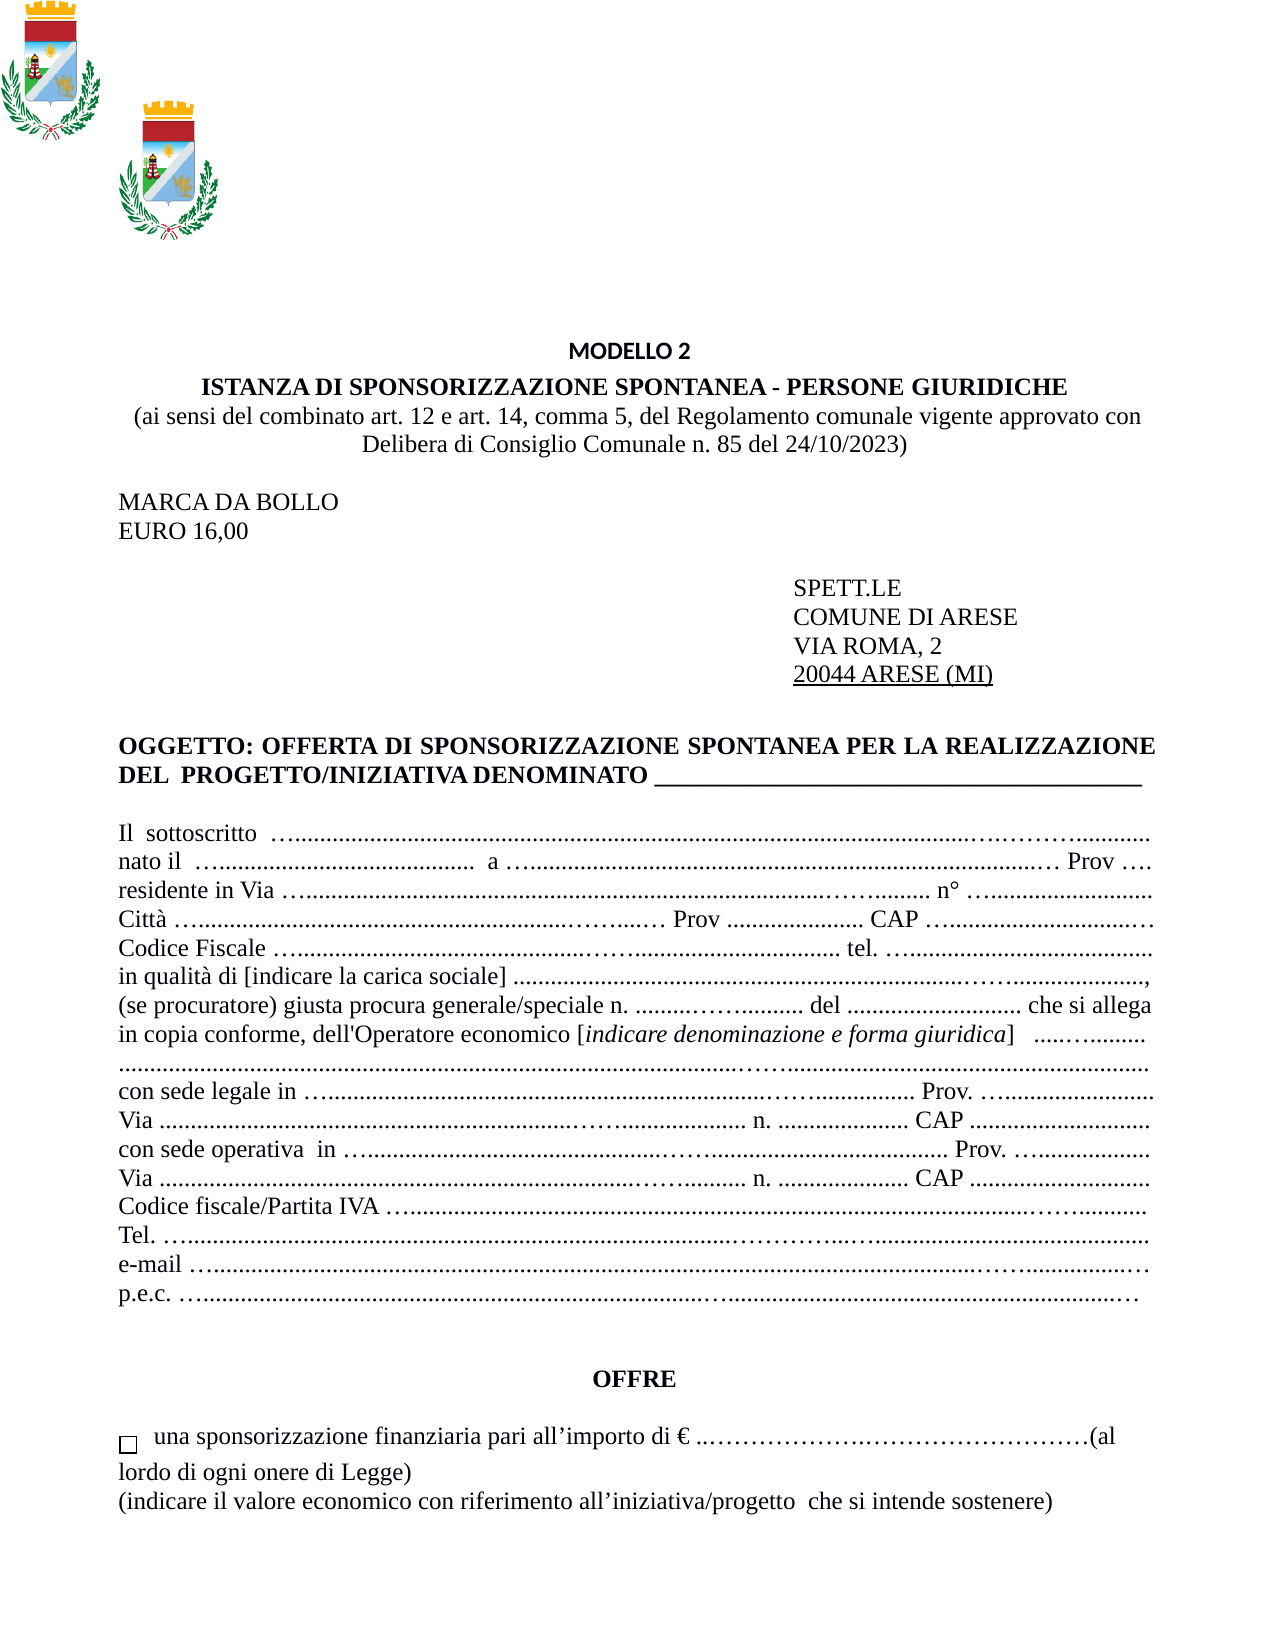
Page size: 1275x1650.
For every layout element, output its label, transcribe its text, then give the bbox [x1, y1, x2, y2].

text nato il …......................................... a ….................................................................................… Prov …. [118, 846, 1157, 875]
text con sede operativa in …...............................................……...................................... Prov. ….................. [118, 1134, 1157, 1163]
text (se procuratore) giusta procura generale/speciale n. .........…….......... del ............................ che si allega [118, 990, 1157, 1019]
text e-mail …..........................................................................................................................……................… [118, 1249, 1157, 1278]
text in copia conforme, dell'Operatore economico [indicare denominazione e forma giuridica] .....…......... [118, 1019, 1157, 1048]
text in qualità di [indicare la carica sociale] ........................................................................……....................., [118, 961, 1157, 990]
text Il sottoscritto …............................................................................................................….………............ [118, 818, 1157, 846]
text ISTANZA DI SPONSORIZZAZIONE SPONTANEA - PERSONE GIURIDICHE [118, 372, 1157, 401]
text OFFRE [118, 1364, 1157, 1393]
text MODELLO 2 [118, 336, 982, 366]
text con sede legale in …......................................................................……................ Prov. …........................ [118, 1076, 1157, 1105]
text 20044 ARESE (MI) [118, 659, 1157, 688]
text Via ............................................................................…….......... n. ..................... CAP ............................. [118, 1163, 1157, 1191]
text Codice fiscale/Partita IVA …...................................................................................................……........... [118, 1191, 1157, 1220]
text OGGETTO: OFFERTA DI SPONSORIZZAZIONE SPONTANEA PER LA REALIZZAZIONE DEL PROGETTO/INIZIATIVA DENOMINATO _______________________________________ [118, 731, 1157, 789]
text una sponsorizzazione finanziaria pari all’importo di € ..……………….………………………(al lordo di ogni onere di Legge) [118, 1421, 1157, 1486]
text ...................................................................................................…….......................................................... [118, 1048, 1157, 1076]
text VIA ROMA, 2 [118, 631, 1157, 659]
text MARCA DA BOLLO [118, 487, 1157, 516]
text p.e.c. …................................................................................…..............................................................… [118, 1278, 1157, 1306]
text (indicare il valore economico con riferimento all’iniziativa/progetto che si intende sostenere) [118, 1486, 1157, 1515]
text Via ..................................................................…….................... n. ..................... CAP ............................. [118, 1105, 1157, 1134]
text SPETT.LE [118, 573, 1157, 602]
picture [118, 100, 218, 240]
text COMUNE DI ARESE [118, 602, 1157, 631]
text Città …...........................................................……....… Prov ...................... CAP ….............................… [118, 904, 1157, 933]
text Codice Fiscale …..............................................……................................. tel. …....................................... [118, 933, 1157, 961]
text EURO 16,00 [118, 516, 1157, 544]
picture [0, 0, 100, 140]
text residente in Via …...................................................................................……......... n° ….......................... [118, 875, 1157, 904]
text Tel. ….......................................................................................…………...…............................................ [118, 1220, 1157, 1249]
text (ai sensi del combinato art. 12 e art. 14, comma 5, del Regolamento comunale vigente approvato con Delibera di Consiglio Comunale n. 85 del 24/10/2023) [118, 401, 1157, 458]
